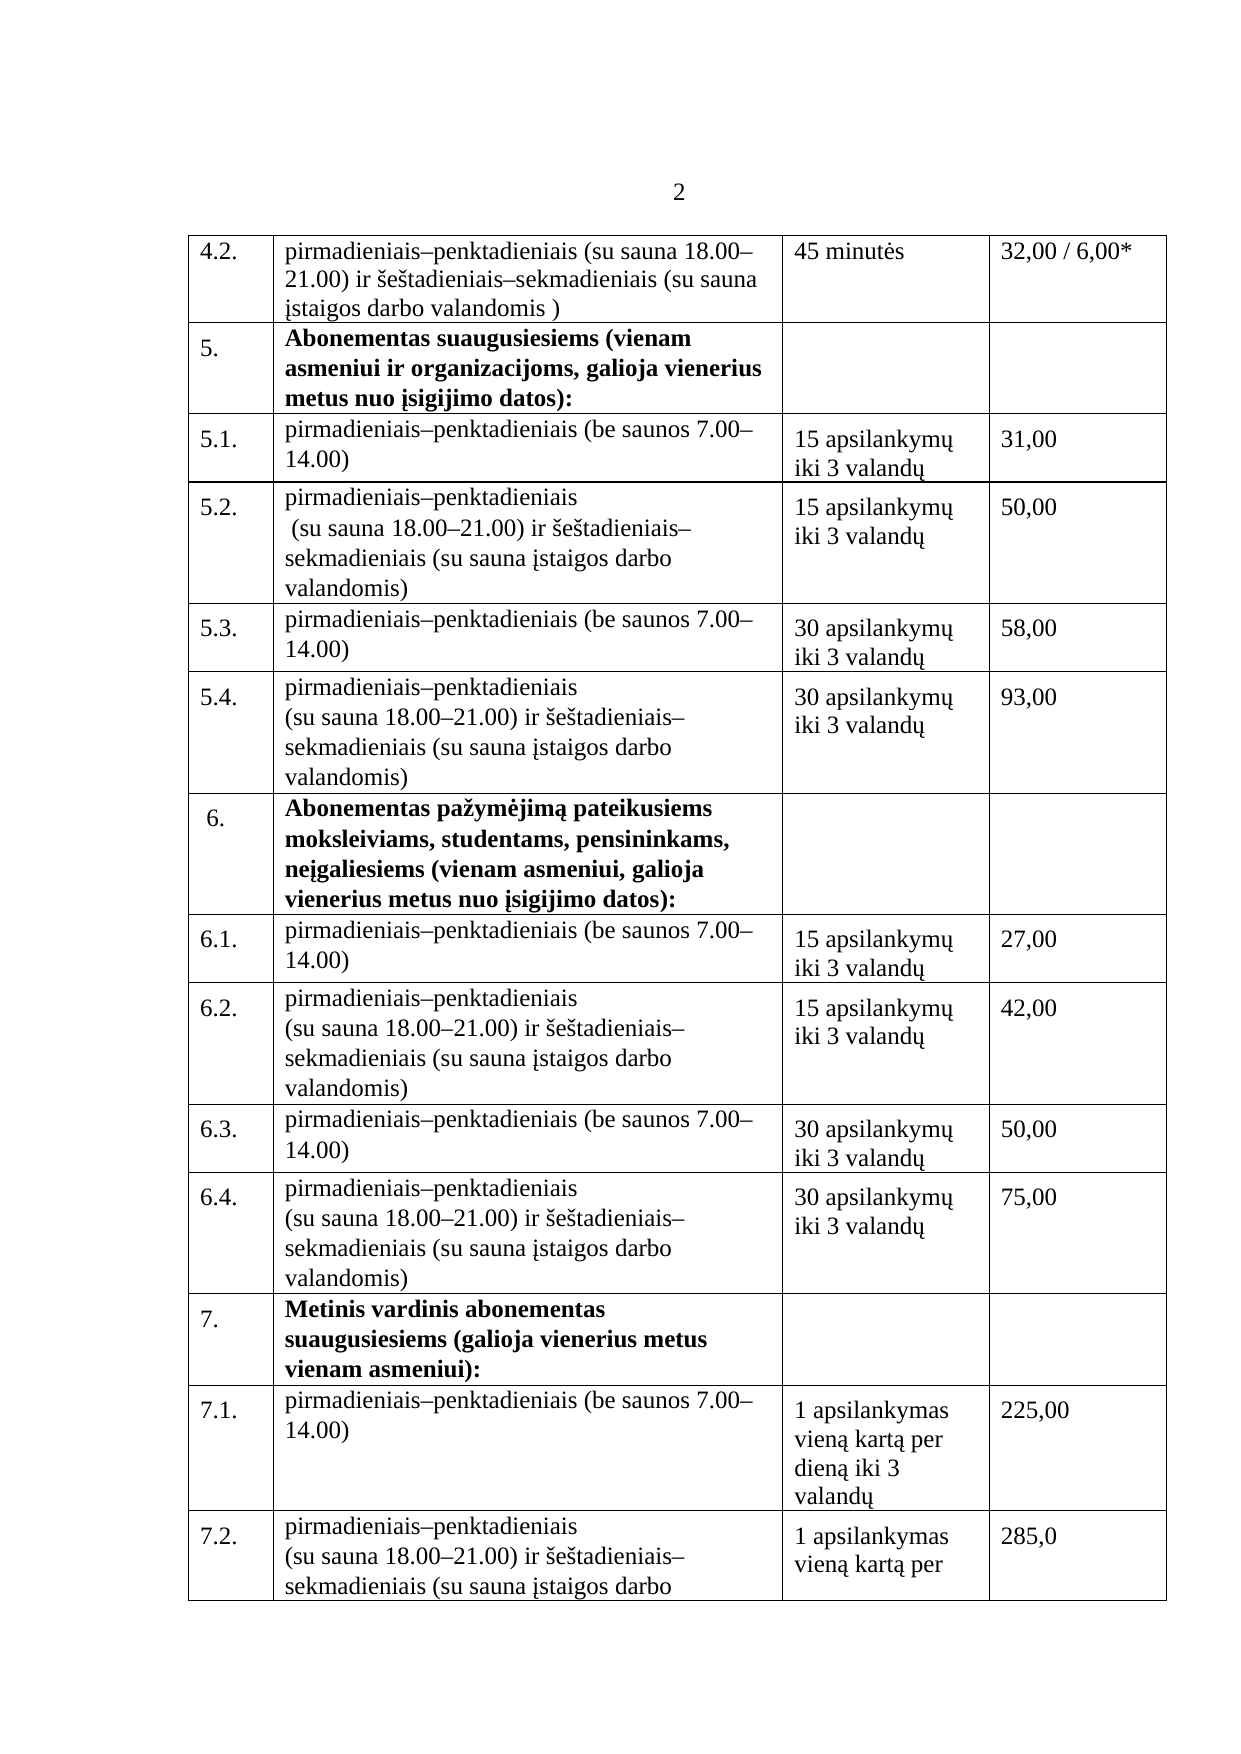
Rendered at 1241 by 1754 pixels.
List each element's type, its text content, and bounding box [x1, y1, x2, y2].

table_cell 58,00 [990, 604, 1166, 671]
table_cell 6.1. [189, 915, 273, 982]
table_cell Abonementas suaugusiesiems (vienam asmeniui ir organizacijoms, galioja vienerius metus nuo įsigijimo datos): [274, 323, 782, 413]
table_cell 5. [189, 323, 273, 413]
table_cell 15 apsilankymų iki 3 valandų [783, 483, 989, 603]
table_cell 15 apsilankymų iki 3 valandų [783, 983, 989, 1103]
table_cell [990, 794, 1166, 914]
table_cell 6.3. [189, 1105, 273, 1172]
table_cell 7.2. [189, 1511, 273, 1600]
table_cell 7.1. [189, 1386, 273, 1510]
table_cell 5.4. [189, 672, 273, 792]
table_cell [783, 794, 989, 914]
table_cell pirmadieniais–penktadieniais (be saunos 7.00–14.00) [274, 915, 782, 982]
table_cell 30 apsilankymų iki 3 valandų [783, 1105, 989, 1172]
table_cell Metinis vardinis abonementas suaugusiesiems (galioja vienerius metus vienam asmeniui): [274, 1294, 782, 1384]
table_cell 15 apsilankymų iki 3 valandų [783, 915, 989, 982]
table_cell 225,00 [990, 1386, 1166, 1510]
table_cell 42,00 [990, 983, 1166, 1103]
table_cell 5.3. [189, 604, 273, 671]
table_cell 75,00 [990, 1173, 1166, 1293]
table_cell 6. [189, 794, 273, 914]
table_cell pirmadieniais–penktadieniais (be saunos 7.00–14.00) [274, 604, 782, 671]
table_cell pirmadieniais–penktadieniais (su sauna 18.00–21.00) ir šeštadieniais–sekmadieniais (su sauna įstaigos darbo valandomis ) [274, 236, 782, 322]
table_cell 6.2. [189, 983, 273, 1103]
table_cell 30 apsilankymų iki 3 valandų [783, 1173, 989, 1293]
table_cell 30 apsilankymų iki 3 valandų [783, 672, 989, 792]
table_cell 45 minutės [783, 236, 989, 322]
table_cell Abonementas pažymėjimą pateikusiems moksleiviams, studentams, pensininkams, neįgaliesiems (vienam asmeniui, galioja vienerius metus nuo įsigijimo datos): [274, 794, 782, 914]
table_cell pirmadieniais–penktadieniais (be saunos 7.00–14.00) [274, 414, 782, 481]
table_cell 15 apsilankymų iki 3 valandų [783, 414, 989, 481]
table_cell 1 apsilankymas vieną kartą per [783, 1511, 989, 1600]
table_cell 285,0 [990, 1511, 1166, 1600]
table_cell 32,00 / 6,00* [990, 236, 1166, 322]
table_cell pirmadieniais–penktadieniais (su sauna 18.00–21.00) ir šeštadieniais–sekmadieniais (su sauna įstaigos darbo valandomis) [274, 983, 782, 1103]
table_cell 4.2. [189, 236, 273, 322]
table_cell [990, 323, 1166, 413]
table_cell pirmadieniais–penktadieniais (su sauna 18.00–21.00) ir šeštadieniais–sekmadieniais (su sauna įstaigos darbo valandomis) [274, 1173, 782, 1293]
table_cell 6.4. [189, 1173, 273, 1293]
table_cell 27,00 [990, 915, 1166, 982]
table_cell 7. [189, 1294, 273, 1384]
table_cell 5.2. [189, 483, 273, 603]
table_cell [783, 323, 989, 413]
table_cell 5.1. [189, 414, 273, 481]
table_cell pirmadieniais–penktadieniais (be saunos 7.00–14.00) [274, 1386, 782, 1510]
table_cell 31,00 [990, 414, 1166, 481]
table_cell pirmadieniais–penktadieniais (su sauna 18.00–21.00) ir šeštadieniais–sekmadieniais (su sauna įstaigos darbo valandomis) [274, 672, 782, 792]
table_cell pirmadieniais–penktadieniais (su sauna 18.00–21.00) ir šeštadieniais–sekmadieniais (su sauna įstaigos darbo valandomis) [274, 483, 782, 603]
table_cell 1 apsilankymas vieną kartą per dieną iki 3 valandų [783, 1386, 989, 1510]
table_cell 50,00 [990, 1105, 1166, 1172]
table_cell [990, 1294, 1166, 1384]
table_cell 30 apsilankymų iki 3 valandų [783, 604, 989, 671]
table_cell pirmadieniais–penktadieniais (su sauna 18.00–21.00) ir šeštadieniais–sekmadieniais (su sauna įstaigos darbo [274, 1511, 782, 1600]
table_cell 50,00 [990, 483, 1166, 603]
table_cell [783, 1294, 989, 1384]
table_cell pirmadieniais–penktadieniais (be saunos 7.00–14.00) [274, 1105, 782, 1172]
table_cell 93,00 [990, 672, 1166, 792]
